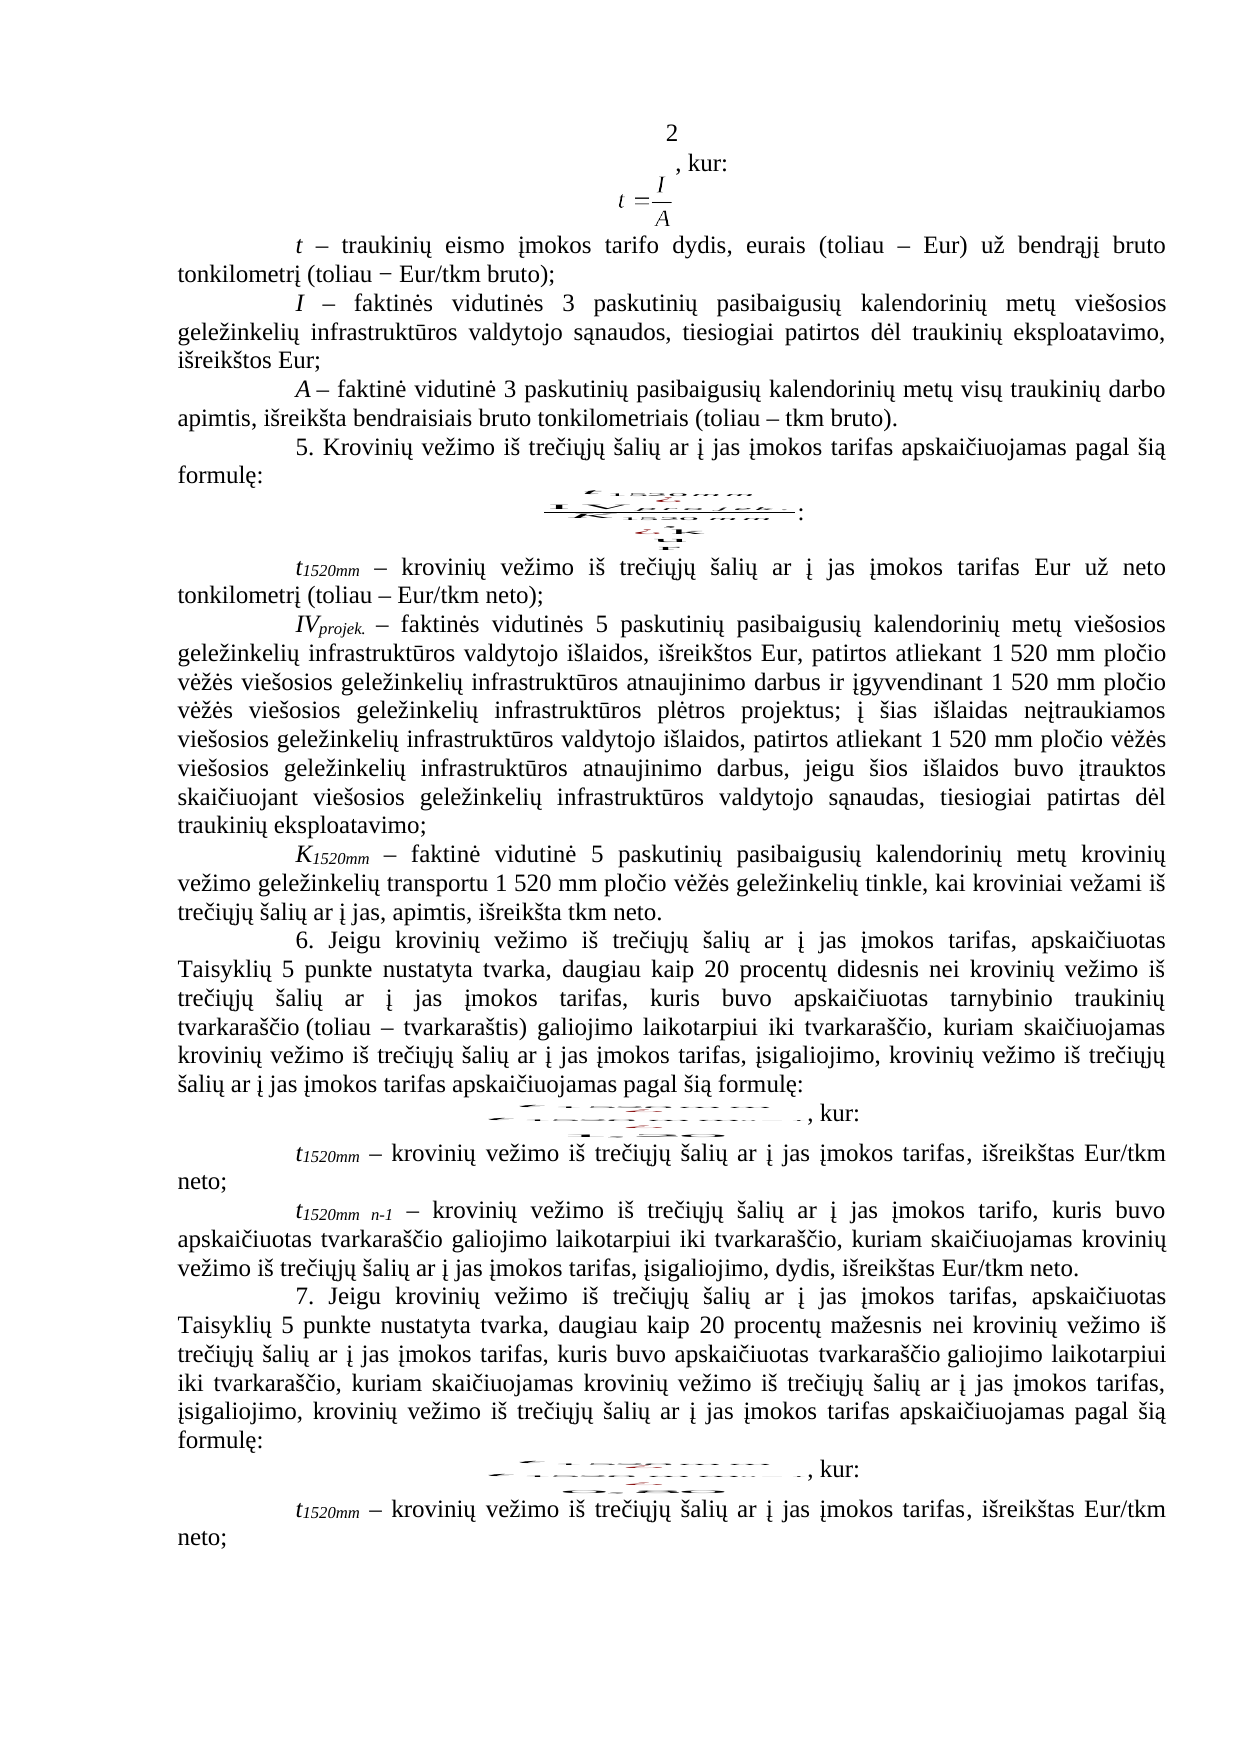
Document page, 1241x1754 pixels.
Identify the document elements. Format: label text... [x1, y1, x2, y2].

text 6. Jeigu krovinių vežimo iš trečiųjų šalių ar į jas įmokos tarifas, apskaičiuotas Taisyklių 5 punkte nustatyta tvarka, daugiau kaip 20 procentų didesnis nei krovinių vežimo iš trečiųjų šalių ar į jas įmokos tarifas, kuris buvo apskaičiuotas tarnybinio traukinių tvarkaraščio (toliau – tvarkaraštis) galiojimo laikotarpiui iki tvarkaraščio, kuriam skaičiuojamas krovinių vežimo iš trečiųjų šalių ar į jas įmokos tarifas, įsigaliojimo, krovinių vežimo iš trečiųjų šalių ar į jas įmokos tarifas apskaičiuojamas pagal šią formulę: [177, 925, 1166, 1098]
text t1520mm – krovinių vežimo iš trečiųjų šalių ar į jas įmokos tarifas Eur už neto tonkilometrį (toliau – Eur/tkm neto); [177, 552, 1166, 609]
text , kur: [177, 1098, 1166, 1138]
text t1520mm – krovinių vežimo iš trečiųjų šalių ar į jas įmokos tarifas, išreikštas Eur/tkm neto; [177, 1494, 1166, 1551]
text 5. Krovinių vežimo iš trečiųjų šalių ar į jas įmokos tarifas apskaičiuojamas pagal šią formulę: [177, 432, 1166, 489]
text A – faktinė vidutinė 3 paskutinių pasibaigusių kalendorinių metų visų traukinių darbo apimtis, išreikšta bendraisiais bruto tonkilometriais (toliau – tkm bruto). [177, 374, 1166, 432]
text t1520mm – krovinių vežimo iš trečiųjų šalių ar į jas įmokos tarifas, išreikštas Eur/tkm neto; [177, 1138, 1166, 1195]
text , kur: [177, 1454, 1166, 1494]
text IVprojek. – faktinės vidutinės 5 paskutinių pasibaigusių kalendorinių metų viešosios geležinkelių infrastruktūros valdytojo išlaidos, išreikštos Eur, patirtos atliekant 1 520 mm pločio vėžės viešosios geležinkelių infrastruktūros atnaujinimo darbus ir įgyvendinant 1 520 mm pločio vėžės viešosios geležinkelių infrastruktūros plėtros projektus; į šias išlaidas neįtraukiamos viešosios geležinkelių infrastruktūros valdytojo išlaidos, patirtos atliekant 1 520 mm pločio vėžės viešosios geležinkelių infrastruktūros atnaujinimo darbus, jeigu šios išlaidos buvo įtrauktos skaičiuojant viešosios geležinkelių infrastruktūros valdytojo sąnaudas, tiesiogiai patirtas dėl traukinių eksploatavimo; [177, 609, 1166, 839]
text 7. Jeigu krovinių vežimo iš trečiųjų šalių ar į jas įmokos tarifas, apskaičiuotas Taisyklių 5 punkte nustatyta tvarka, daugiau kaip 20 procentų mažesnis nei krovinių vežimo iš trečiųjų šalių ar į jas įmokos tarifas, kuris buvo apskaičiuotas tvarkaraščio galiojimo laikotarpiui iki tvarkaraščio, kuriam skaičiuojamas krovinių vežimo iš trečiųjų šalių ar į jas įmokos tarifas, įsigaliojimo, krovinių vežimo iš trečiųjų šalių ar į jas įmokos tarifas apskaičiuojamas pagal šią formulę: [177, 1281, 1166, 1454]
text , kur: [177, 148, 1166, 230]
text : [177, 489, 1166, 552]
text K1520mm – faktinė vidutinė 5 paskutinių pasibaigusių kalendorinių metų krovinių vežimo geležinkelių transportu 1 520 mm pločio vėžės geležinkelių tinkle, kai kroviniai vežami iš trečiųjų šalių ar į jas, apimtis, išreikšta tkm neto. [177, 839, 1166, 925]
text I – faktinės vidutinės 3 paskutinių pasibaigusių kalendorinių metų viešosios geležinkelių infrastruktūros valdytojo sąnaudos, tiesiogiai patirtos dėl traukinių eksploatavimo, išreikštos Eur; [177, 288, 1166, 374]
text t1520mm n-1 – krovinių vežimo iš trečiųjų šalių ar į jas įmokos tarifo, kuris buvo apskaičiuotas tvarkaraščio galiojimo laikotarpiui iki tvarkaraščio, kuriam skaičiuojamas krovinių vežimo iš trečiųjų šalių ar į jas įmokos tarifas, įsigaliojimo, dydis, išreikštas Eur/tkm neto. [177, 1195, 1166, 1281]
text t – traukinių eismo įmokos tarifo dydis, eurais (toliau – Eur) už bendrąjį bruto tonkilometrį (toliau − Eur/tkm bruto); [177, 230, 1166, 288]
